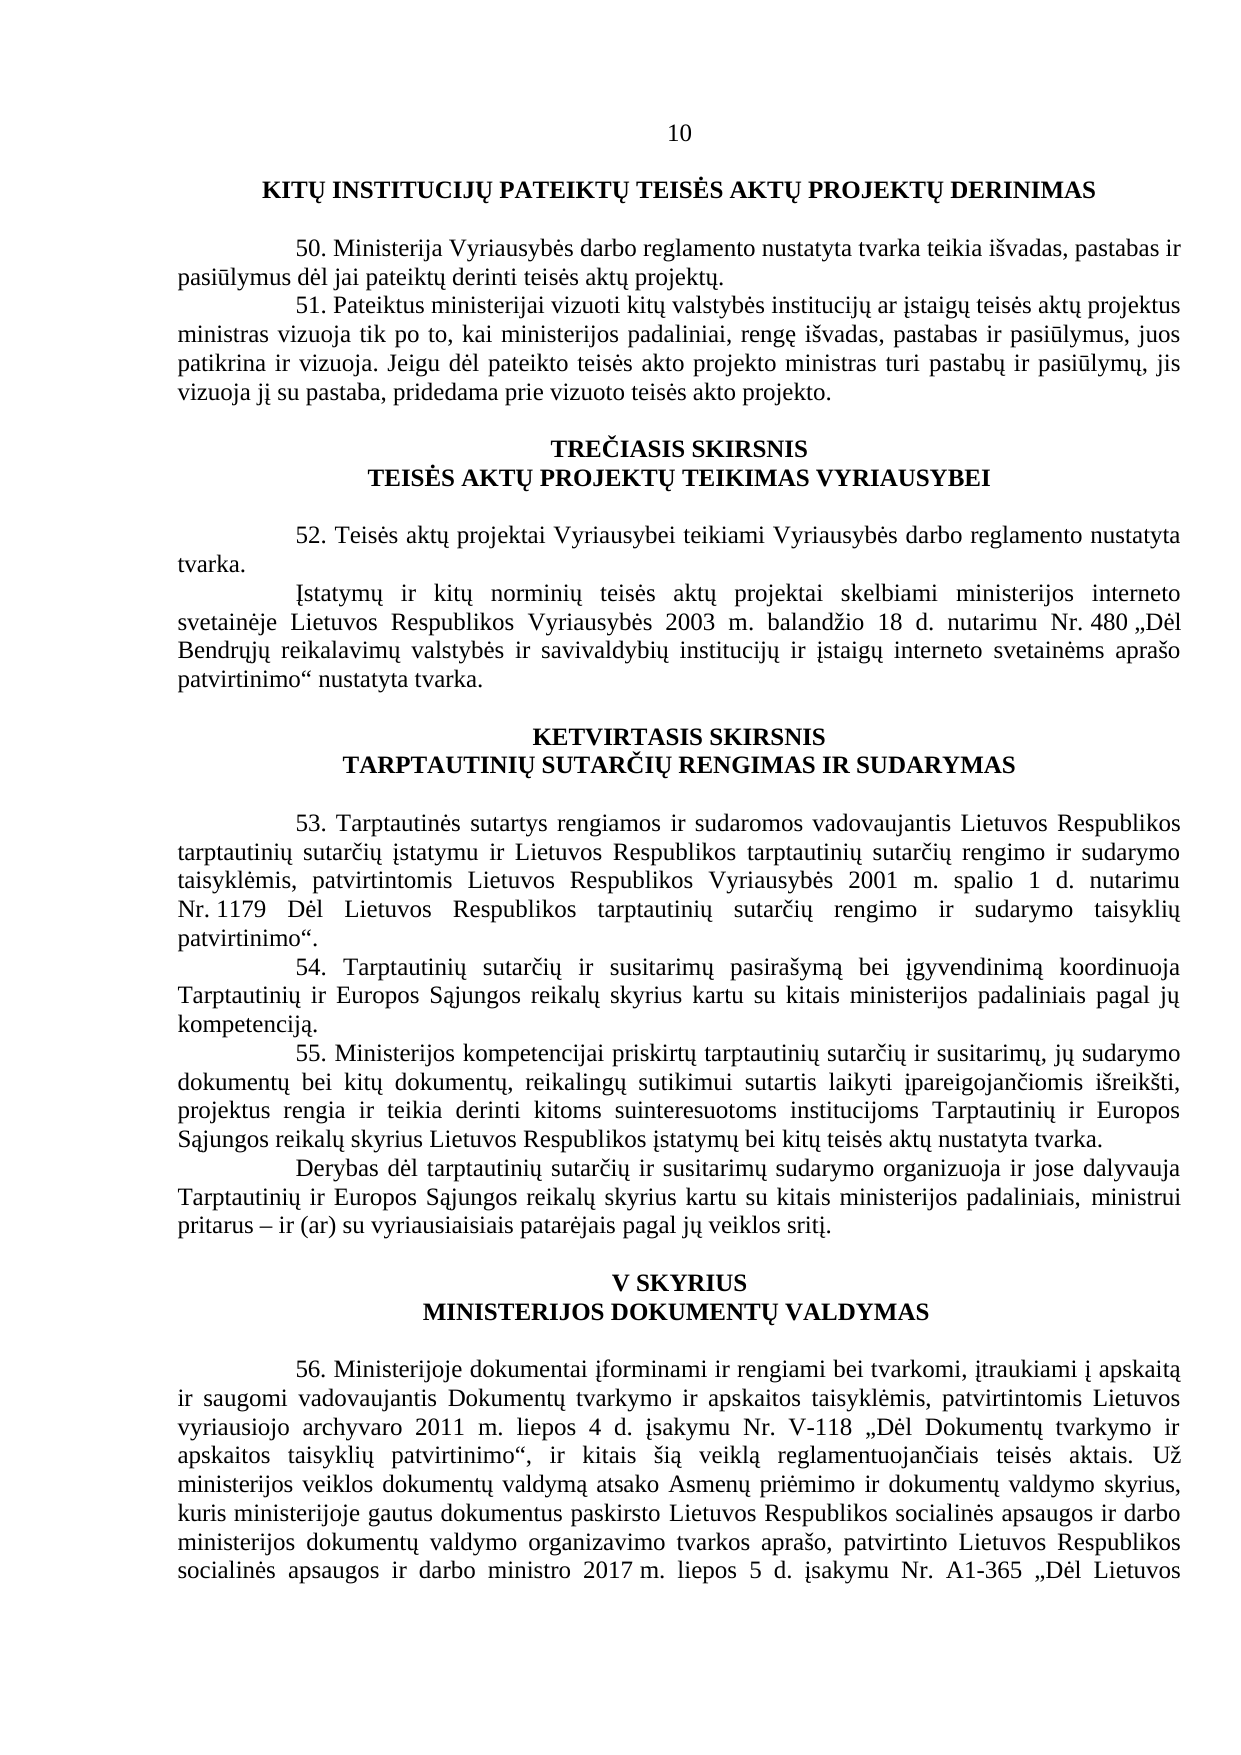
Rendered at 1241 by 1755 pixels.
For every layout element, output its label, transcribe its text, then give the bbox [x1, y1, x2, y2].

text 50. Ministerija Vyriausybės darbo reglamento nustatyta tvarka teikia išvadas, pastabas ir pasiūlymus dėl jai pateiktų derinti teisės aktų projektų. [177, 233, 1181, 291]
text 55. Ministerijos kompetencijai priskirtų tarptautinių sutarčių ir susitarimų, jų sudarymo dokumentų bei kitų dokumentų, reikalingų sutikimui sutartis laikyti įpareigojančiomis išreikšti, projektus rengia ir teikia derinti kitoms suinteresuotoms institucijoms Tarptautinių ir Europos Sąjungos reikalų skyrius Lietuvos Respublikos įstatymų bei kitų teisės aktų nustatyta tvarka. [177, 1038, 1181, 1153]
text Derybas dėl tarptautinių sutarčių ir susitarimų sudarymo organizuoja ir jose dalyvauja Tarptautinių ir Europos Sąjungos reikalų skyrius kartu su kitais ministerijos padaliniais, ministrui pritarus – ir (ar) su vyriausiaisiais patarėjais pagal jų veiklos sritį. [177, 1153, 1181, 1239]
text TEISĖS AKTŲ PROJEKTŲ TEIKIMAS VYRIAUSYBEI [177, 463, 1181, 492]
text MINISTERIJOS DOKUMENTŲ VALDYMAS [177, 1297, 1181, 1326]
text KETVIRTASIS SKIRSNIS [177, 722, 1181, 751]
text TARPTAUTINIŲ SUTARČIŲ RENGIMAS IR SUDARYMAS [177, 751, 1181, 779]
text KITŲ INSTITUCIJŲ PATEIKTŲ TEISĖS AKTŲ PROJEKTŲ DERINIMAS [177, 176, 1181, 204]
text 53. Tarptautinės sutartys rengiamos ir sudaromos vadovaujantis Lietuvos Respublikos tarptautinių sutarčių įstatymu ir Lietuvos Respublikos tarptautinių sutarčių rengimo ir sudarymo taisyklėmis, patvirtintomis Lietuvos Respublikos Vyriausybės 2001 m. spalio 1 d. nutarimu Nr. 1179 Dėl Lietuvos Respublikos tarptautinių sutarčių rengimo ir sudarymo taisyklių patvirtinimo“. [177, 808, 1181, 952]
text 51. Pateiktus ministerijai vizuoti kitų valstybės institucijų ar įstaigų teisės aktų projektus ministras vizuoja tik po to, kai ministerijos padaliniai, rengę išvadas, pastabas ir pasiūlymus, juos patikrina ir vizuoja. Jeigu dėl pateikto teisės akto projekto ministras turi pastabų ir pasiūlymų, jis vizuoja jį su pastaba, pridedama prie vizuoto teisės akto projekto. [177, 291, 1181, 406]
text 52. Teisės aktų projektai Vyriausybei teikiami Vyriausybės darbo reglamento nustatyta tvarka. [177, 521, 1181, 578]
text TREČIASIS SKIRSNIS [177, 434, 1181, 463]
text V SKYRIUS [177, 1268, 1181, 1297]
text 56. Ministerijoje dokumentai įforminami ir rengiami bei tvarkomi, įtraukiami į apskaitą ir saugomi vadovaujantis Dokumentų tvarkymo ir apskaitos taisyklėmis, patvirtintomis Lietuvos vyriausiojo archyvaro 2011 m. liepos 4 d. įsakymu Nr. V-118 „Dėl Dokumentų tvarkymo ir apskaitos taisyklių patvirtinimo“, ir kitais šią veiklą reglamentuojančiais teisės aktais. Už ministerijos veiklos dokumentų valdymą atsako Asmenų priėmimo ir dokumentų valdymo skyrius, kuris ministerijoje gautus dokumentus paskirsto Lietuvos Respublikos socialinės apsaugos ir darbo ministerijos dokumentų valdymo organizavimo tvarkos aprašo, patvirtinto Lietuvos Respublikos socialinės apsaugos ir darbo ministro 2017 m. liepos 5 d. įsakymu Nr. A1-365 „Dėl Lietuvos [177, 1354, 1181, 1584]
text Įstatymų ir kitų norminių teisės aktų projektai skelbiami ministerijos interneto svetainėje Lietuvos Respublikos Vyriausybės 2003 m. balandžio 18 d. nutarimu Nr. 480 „Dėl Bendrųjų reikalavimų valstybės ir savivaldybių institucijų ir įstaigų interneto svetainėms aprašo patvirtinimo“ nustatyta tvarka. [177, 578, 1181, 693]
text 54. Tarptautinių sutarčių ir susitarimų pasirašymą bei įgyvendinimą koordinuoja Tarptautinių ir Europos Sąjungos reikalų skyrius kartu su kitais ministerijos padaliniais pagal jų kompetenciją. [177, 952, 1181, 1038]
